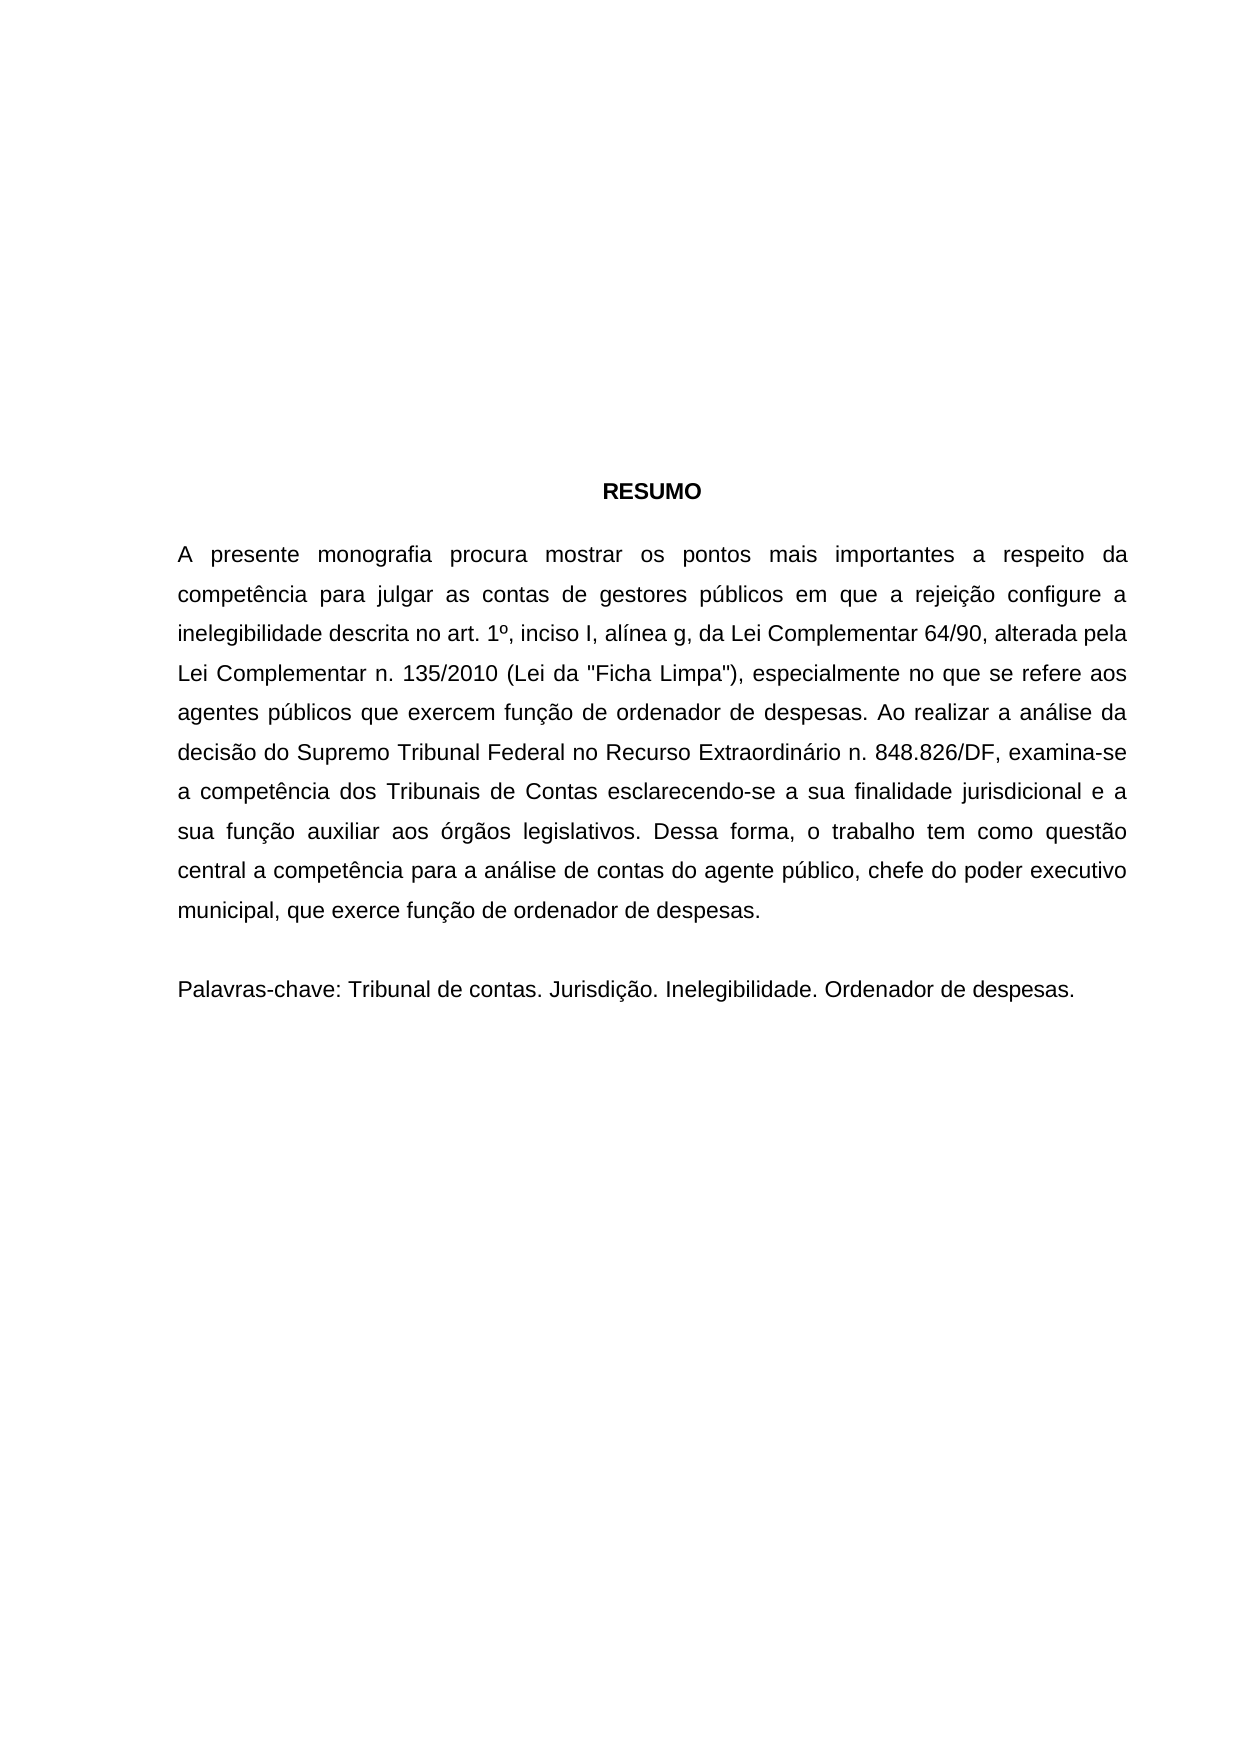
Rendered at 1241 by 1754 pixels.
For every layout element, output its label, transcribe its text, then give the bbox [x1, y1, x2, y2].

text A presente monografia procura mostrar os pontos mais importantes a respeito da competência para julgar as contas de gestores públicos em que a rejeição configure a inelegibilidade descrita no art. 1º, inciso I, alínea g, da Lei Complementar 64/90, alterada pela Lei Complementar n. 135/2010 (Lei da "Ficha Limpa"), especialmente no que se refere aos agentes públicos que exercem função de ordenador de despesas. Ao realizar a análise da decisão do Supremo Tribunal Federal no Recurso Extraordinário n. 848.826/DF, examina-se a competência dos Tribunais de Contas esclarecendo-se a sua finalidade jurisdicional e a sua função auxiliar aos órgãos legislativos. Dessa forma, o trabalho tem como questão central a competência para a análise de contas do agente público, chefe do poder executivo municipal, que exerce função de ordenador de despesas. [177, 541, 1128, 923]
subtitle RESUMO [182, 478, 1122, 504]
text Palavras-chave: Tribunal de contas. Jurisdição. Inelegibilidade. Ordenador de despesas. [177, 976, 1137, 1002]
